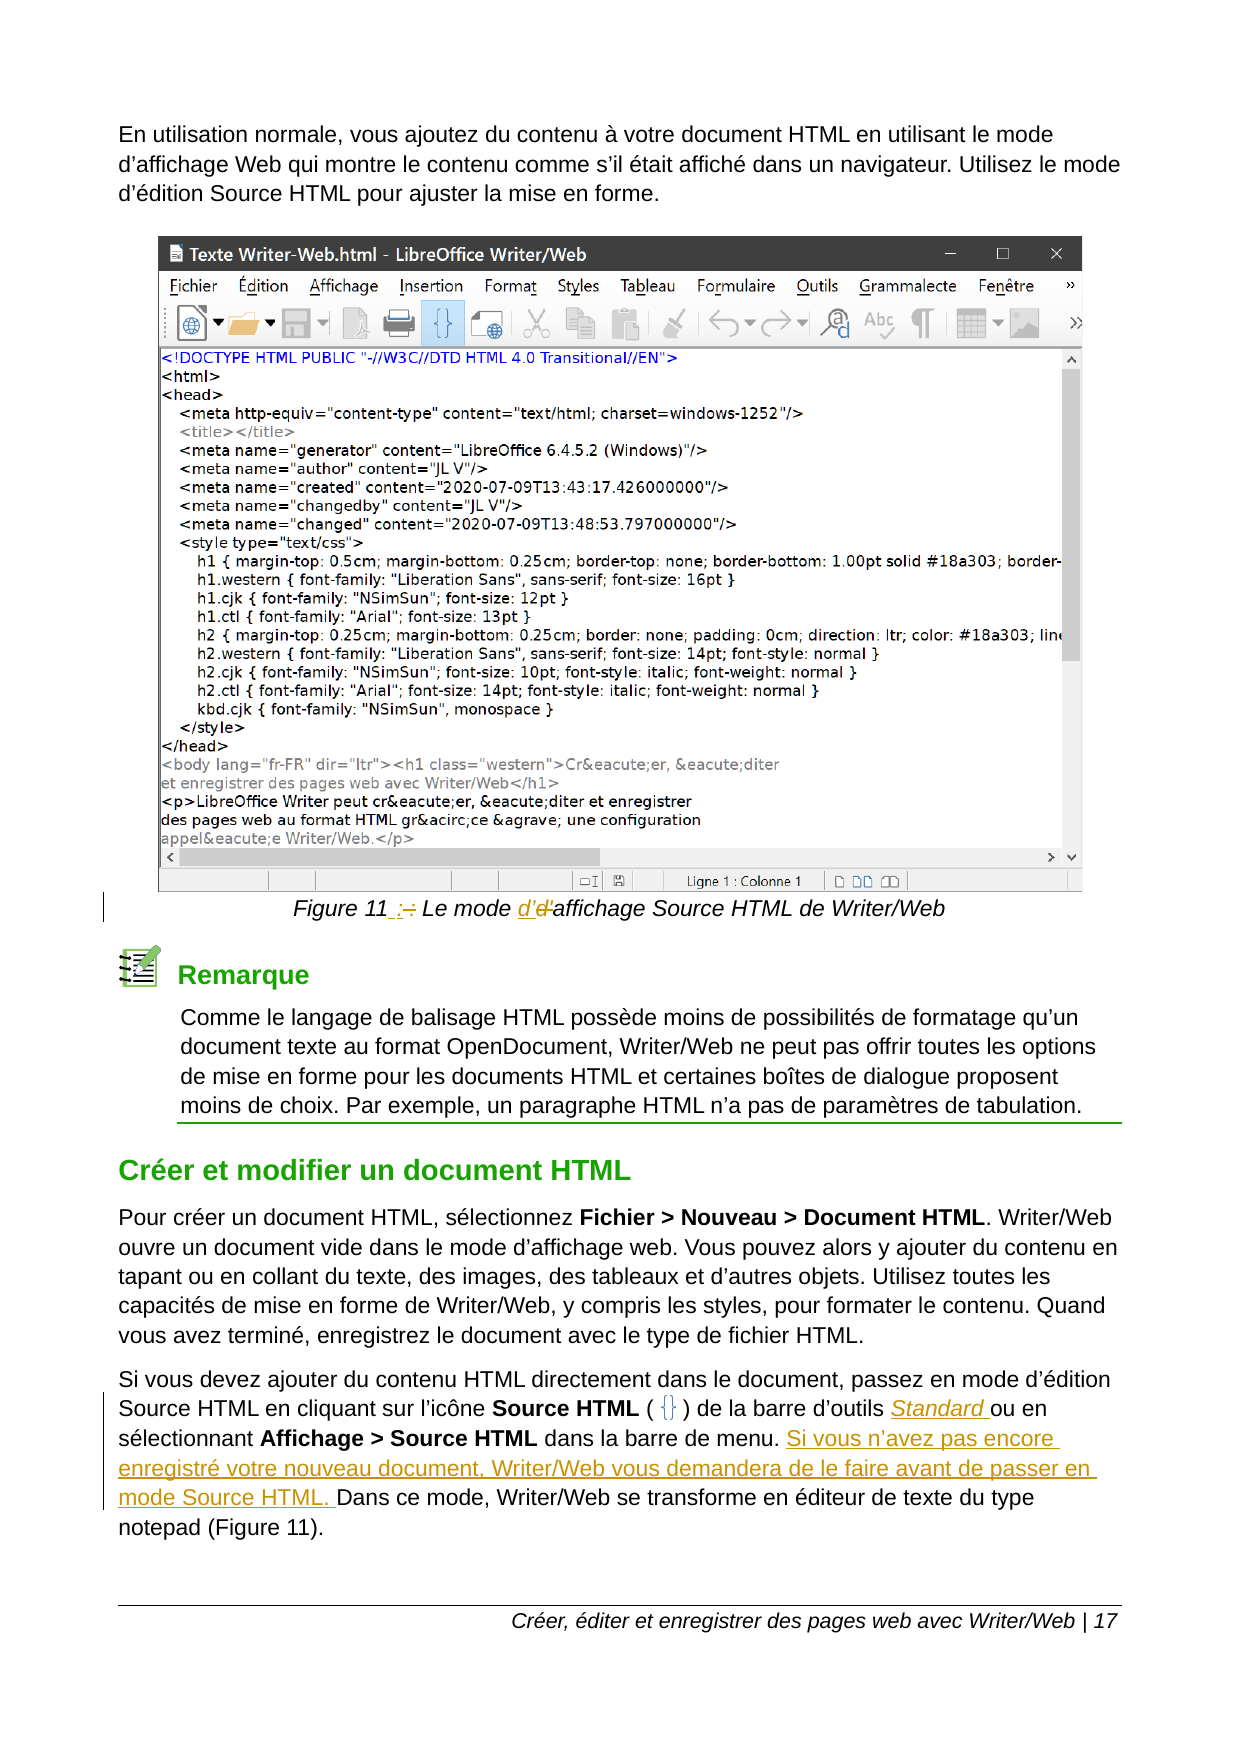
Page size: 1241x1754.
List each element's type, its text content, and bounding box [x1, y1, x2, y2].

list Remarque [118, 944, 1122, 990]
text Pour créer un document HTML, sélectionnez Fichier > Nouveau > Document HTML. Writer/Web ouvre un document vide dans le mode d’affichage web. Vous pouvez alors y ajouter du contenu en tapant ou en collant du texte, des images, des tableaux et d’autres objets. Utilisez toutes les capacités de mise en forme de Writer/Web, y compris les styles, pour formater le contenu. Quand vous avez terminé, enregistrez le document avec le type de fichier HTML. [118, 1201, 1122, 1348]
subtitle Créer et modifier un document HTML [118, 1153, 1122, 1186]
text En utilisation normale, vous ajoutez du contenu à votre document HTML en utilisant le mode d’affichage Web qui montre le contenu comme s’il était affiché dans un navigateur. Utilisez le mode d’édition Source HTML pour ajuster la mise en forme. [118, 118, 1122, 207]
picture [158, 236, 1083, 892]
text Comme le langage de balisage HTML possède moins de possibilités de formatage qu’un document texte au format OpenDocument, Writer/Web ne peut pas offrir toutes les options de mise en forme pour les documents HTML et certaines boîtes de dialogue proposent moins de choix. Par exemple, un paragraphe HTML n’a pas de paramètres de tabulation. [177, 998, 1122, 1122]
text Si vous devez ajouter du contenu HTML directement dans le document, passez en mode d’édition Source HTML en cliquant sur l’icône Source HTML () de la barre d’outils Standard ou en sélectionnant Affichage > Source HTML dans la barre de menu. Si vous n’avez pas encore enregistré votre nouveau document, Writer/Web vous demandera de le faire avant de passer en mode Source HTML. Dans ce mode, Writer/Web se transforme en éditeur de texte du type notepad (Figure 11). [118, 1363, 1122, 1540]
picture [653, 1392, 683, 1422]
text Figure 11 : Le mode d’affichage Source HTML de Writer/Web [118, 892, 1122, 922]
